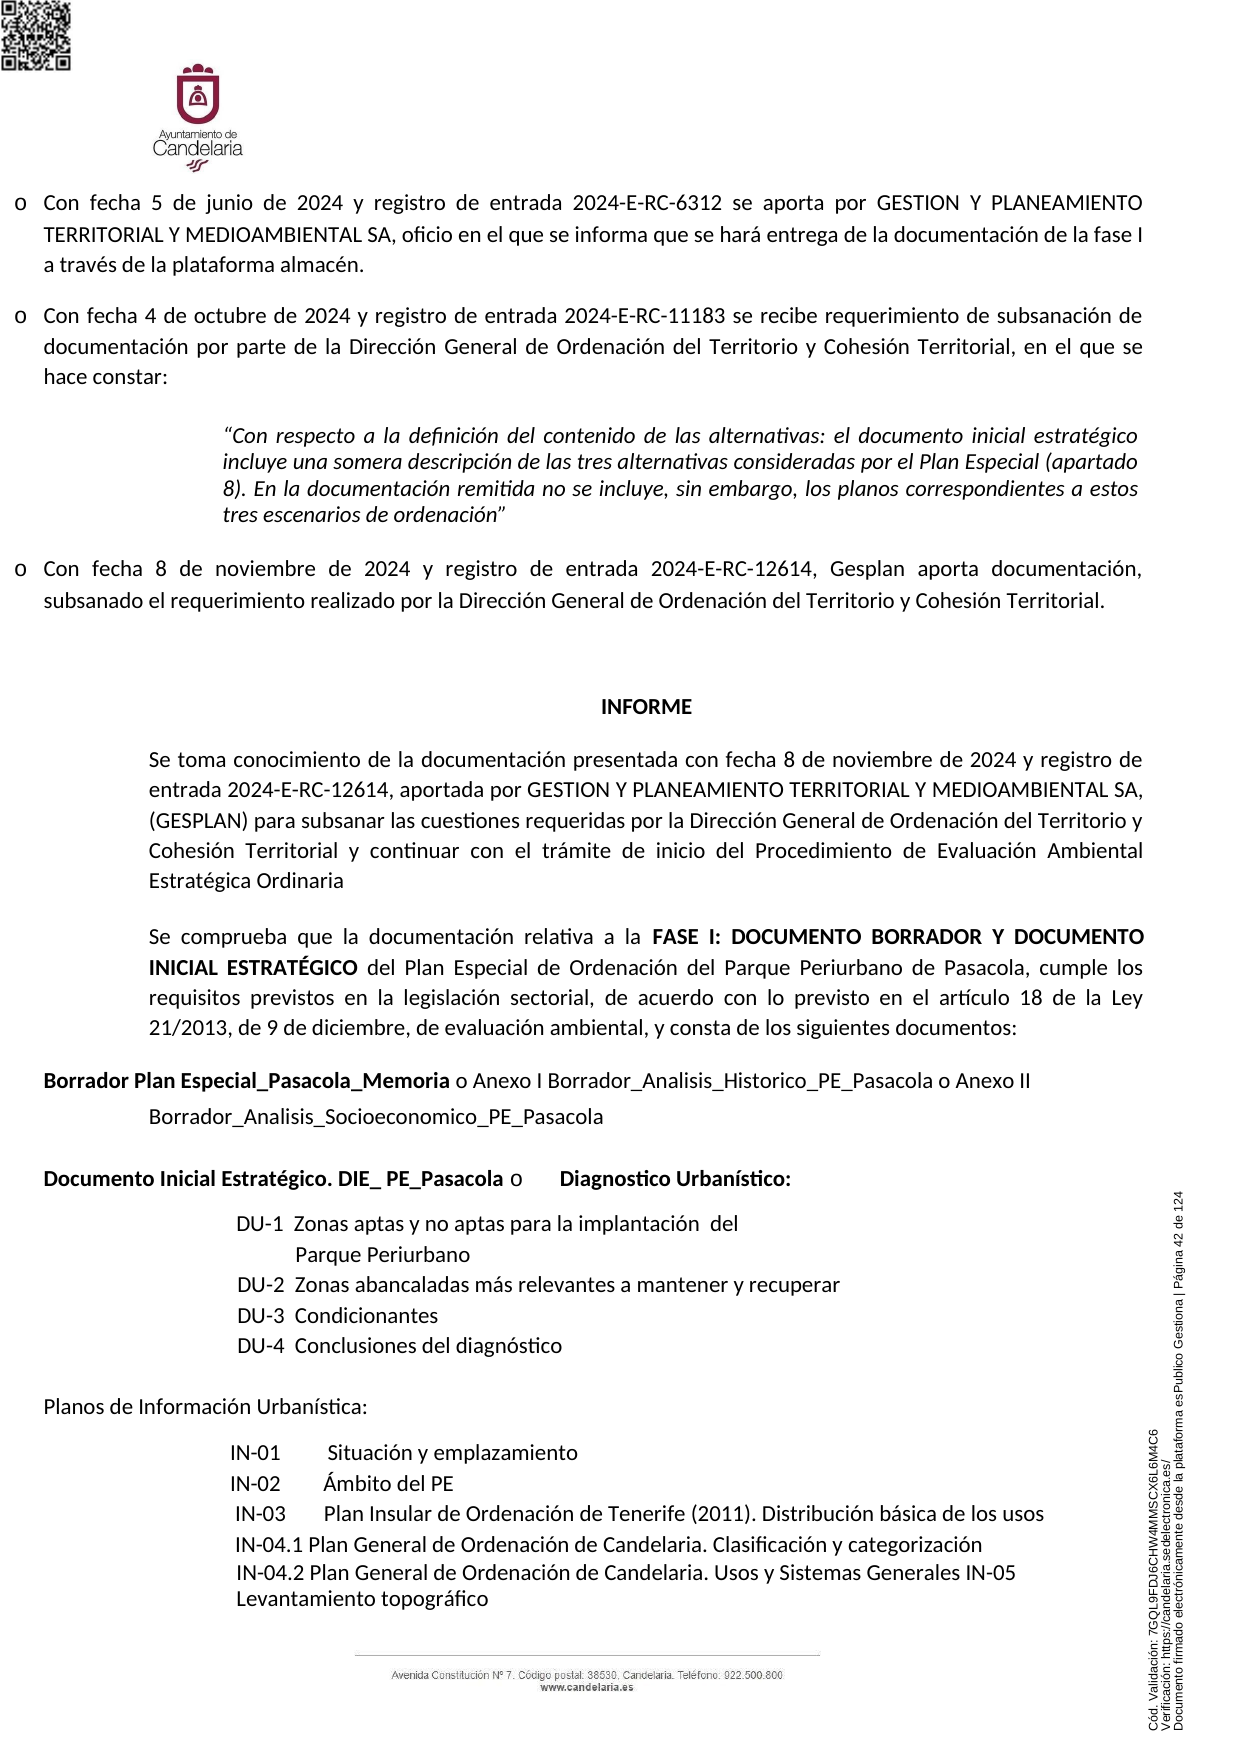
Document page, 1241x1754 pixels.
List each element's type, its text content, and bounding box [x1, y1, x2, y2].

text DU-3 Condicionantes [237, 1301, 1145, 1329]
list Con fecha 8 de noviembre de 2024 y registro de entrada 2024-E-RC-12614, Gesplan aporta documentación, subsanado el requerimiento realizado por la Dirección General de Ordenación del Territorio y Cohesión Territorial. [14, 554, 1145, 614]
text IN-04.2 Plan General de Ordenación de Candelaria. Usos y Sistemas Generales IN-05 Levantamiento topográfico [236, 1560, 1145, 1612]
list Con fecha 4 de octubre de 2024 y registro de entrada 2024-E-RC-11183 se recibe requerimiento de subsanación de documentación por parte de la Dirección General de Ordenación del Territorio y Cohesión Territorial, en el que se hace constar: [14, 301, 1145, 390]
text DU-1 Zonas aptas y no aptas para la implantación del [236, 1209, 1145, 1237]
text IN-01 Situación y emplazamiento [43, 1438, 1145, 1466]
list Planos de Información Urbanística: [0, 1392, 1145, 1421]
text Se toma conocimiento de la documentación presentada con fecha 8 de noviembre de 2024 y registro de entrada 2024-E-RC-12614, aportada por GESTION Y PLANEAMIENTO TERRITORIAL Y MEDIOAMBIENTAL SA, (GESPLAN) para subsanar las cuestiones requeridas por la Dirección General de Ordenación del Territorio y Cohesión Territorial y continuar con el trámite de inicio del Procedimiento de Evaluación Ambiental Estratégica Ordinaria [149, 745, 1145, 894]
text IN-02 Ámbito del PE [43, 1469, 1145, 1497]
text DU-2 Zonas abancaladas más relevantes a mantener y recuperar [237, 1271, 1145, 1298]
subtitle INFORME [149, 692, 1144, 720]
text “Con respecto a la definición del contenido de las alternativas: el documento inicial estratégico incluye una somera descripción de las tres alternativas consideradas por el Plan Especial (apartado 8). En la documentación remitida no se incluye, sin embargo, los planos correspondientes a estos tres escenarios de ordenación” [222, 423, 1142, 528]
text IN-03 Plan Insular de Ordenación de Tenerife (2011). Distribución básica de los usos [235, 1499, 1145, 1527]
text Borrador_Analisis_Socioeconomico_PE_Pasacola [149, 1102, 1145, 1130]
list Con fecha 5 de junio de 2024 y registro de entrada 2024-E-RC-6312 se aporta por GESTION Y PLANEAMIENTO TERRITORIAL Y MEDIOAMBIENTAL SA, oficio en el que se informa que se hará entrega de la documentación de la fase I a través de la plataforma almacén. [14, 188, 1145, 278]
list Borrador Plan Especial_Pasacola_Memoria o Anexo I Borrador_Analisis_Historico_PE_Pasacola o Anexo II [0, 1066, 1145, 1096]
list Documento Inicial Estratégico. DIE_ PE_Pasacola o Diagnostico Urbanístico: [0, 1164, 1145, 1193]
text DU-4 Conclusiones del diagnóstico [237, 1332, 1145, 1359]
text IN-04.1 Plan General de Ordenación de Candelaria. Clasificación y categorización [235, 1530, 1145, 1558]
text Se comprueba que la documentación relativa a la FASE I: DOCUMENTO BORRADOR Y DOCUMENTO INICIAL ESTRATÉGICO del Plan Especial de Ordenación del Parque Periurbano de Pasacola, cumple los requisitos previstos en la legislación sectorial, de acuerdo con lo previsto en el artículo 18 de la Ley 21/2013, de 9 de diciembre, de evaluación ambiental, y consta de los siguientes documentos: [149, 922, 1145, 1041]
text Parque Periurbano [295, 1240, 1145, 1268]
